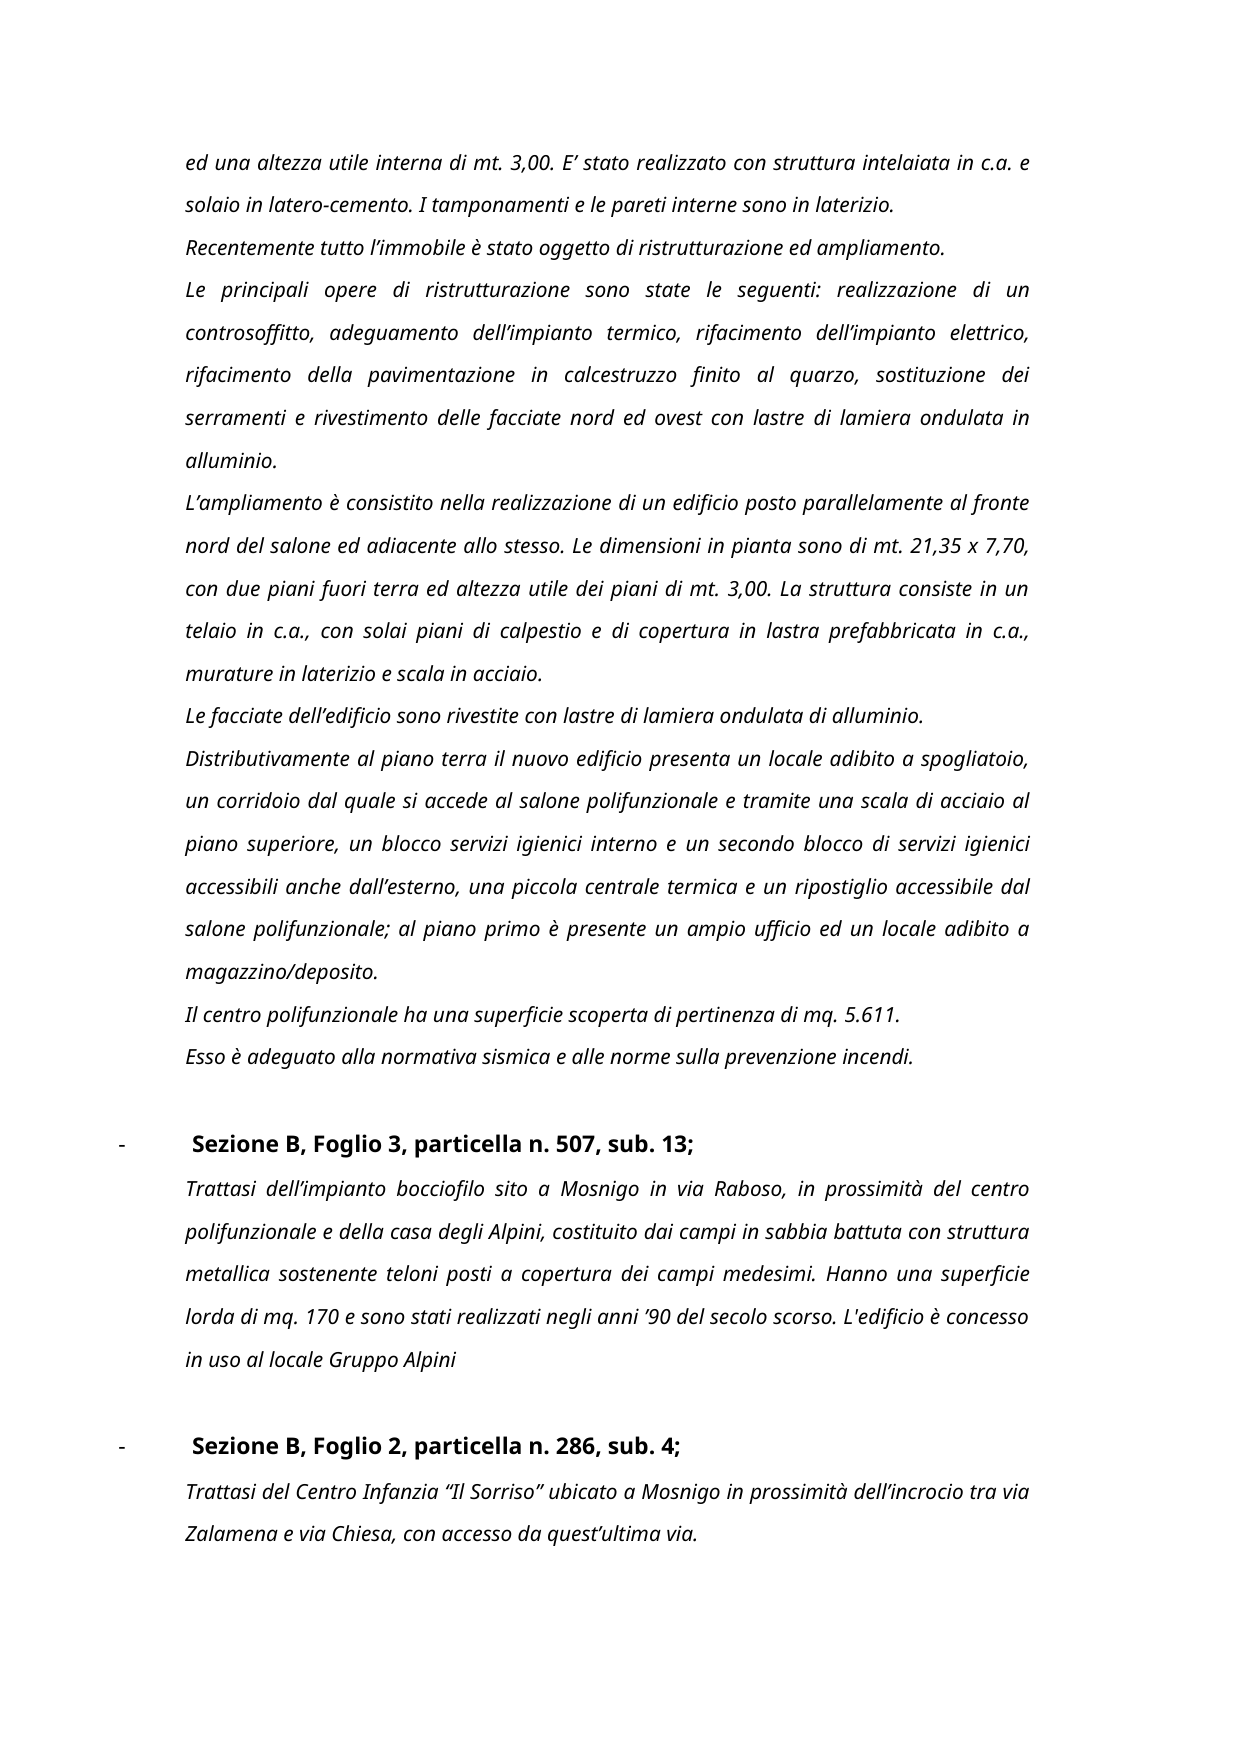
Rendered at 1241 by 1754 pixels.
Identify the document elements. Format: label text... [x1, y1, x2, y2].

text ed una altezza utile interna di mt. 3,00. E’ stato realizzato con struttura intelaiata in c.a. e solaio in latero-cemento. I tamponamenti e le pareti interne sono in laterizio. [185, 148, 1033, 219]
text Le principali opere di ristrutturazione sono state le seguenti: realizzazione di un controsoffitto, adeguamento dell’impianto termico, rifacimento dell’impianto elettrico, rifacimento della pavimentazione in calcestruzzo finito al quarzo, sostituzione dei serramenti e rivestimento delle facciate nord ed ovest con lastre di lamiera ondulata in alluminio. [185, 275, 1033, 474]
text Trattasi dell’impianto bocciofilo sito a Mosnigo in via Raboso, in prossimità del centro polifunzionale e della casa degli Alpini, costituito dai campi in sabbia battuta con struttura metallica sostenente teloni posti a copertura dei campi medesimi. Hanno una superficie lorda di mq. 170 e sono stati realizzati negli anni ’90 del secolo scorso. L'edificio è concesso in uso al locale Gruppo Alpini [185, 1174, 1033, 1373]
text L’ampliamento è consistito nella realizzazione di un edificio posto parallelamente al fronte nord del salone ed adiacente allo stesso. Le dimensioni in pianta sono di mt. 21,35 x 7,70, con due piani fuori terra ed altezza utile dei piani di mt. 3,00. La struttura consiste in un telaio in c.a., con solai piani di calpestio e di copertura in lastra prefabbricata in c.a., murature in laterizio e scala in acciaio. [185, 488, 1033, 687]
list Sezione B, Foglio 2, particella n. 286, sub. 4; [118, 1430, 1033, 1461]
text Recentemente tutto l’immobile è stato oggetto di ristrutturazione ed ampliamento. [185, 233, 1033, 261]
text Il centro polifunzionale ha una superficie scoperta di pertinenza di mq. 5.611. [185, 1000, 1033, 1028]
list Sezione B, Foglio 3, particella n. 507, sub. 13; [118, 1127, 1033, 1159]
text Le facciate dell’edificio sono rivestite con lastre di lamiera ondulata di alluminio. [185, 701, 1033, 730]
text Trattasi del Centro Infanzia “Il Sorriso” ubicato a Mosnigo in prossimità dell’incrocio tra via Zalamena e via Chiesa, con accesso da quest’ultima via. [185, 1477, 1033, 1548]
text Esso è adeguato alla normativa sismica e alle norme sulla prevenzione incendi. [185, 1042, 1033, 1071]
text Distributivamente al piano terra il nuovo edificio presenta un locale adibito a spogliatoio, un corridoio dal quale si accede al salone polifunzionale e tramite una scala di acciaio al piano superiore, un blocco servizi igienici interno e un secondo blocco di servizi igienici accessibili anche dall’esterno, una piccola centrale termica e un ripostiglio accessibile dal salone polifunzionale; al piano primo è presente un ampio ufficio ed un locale adibito a magazzino/deposito. [185, 744, 1033, 986]
